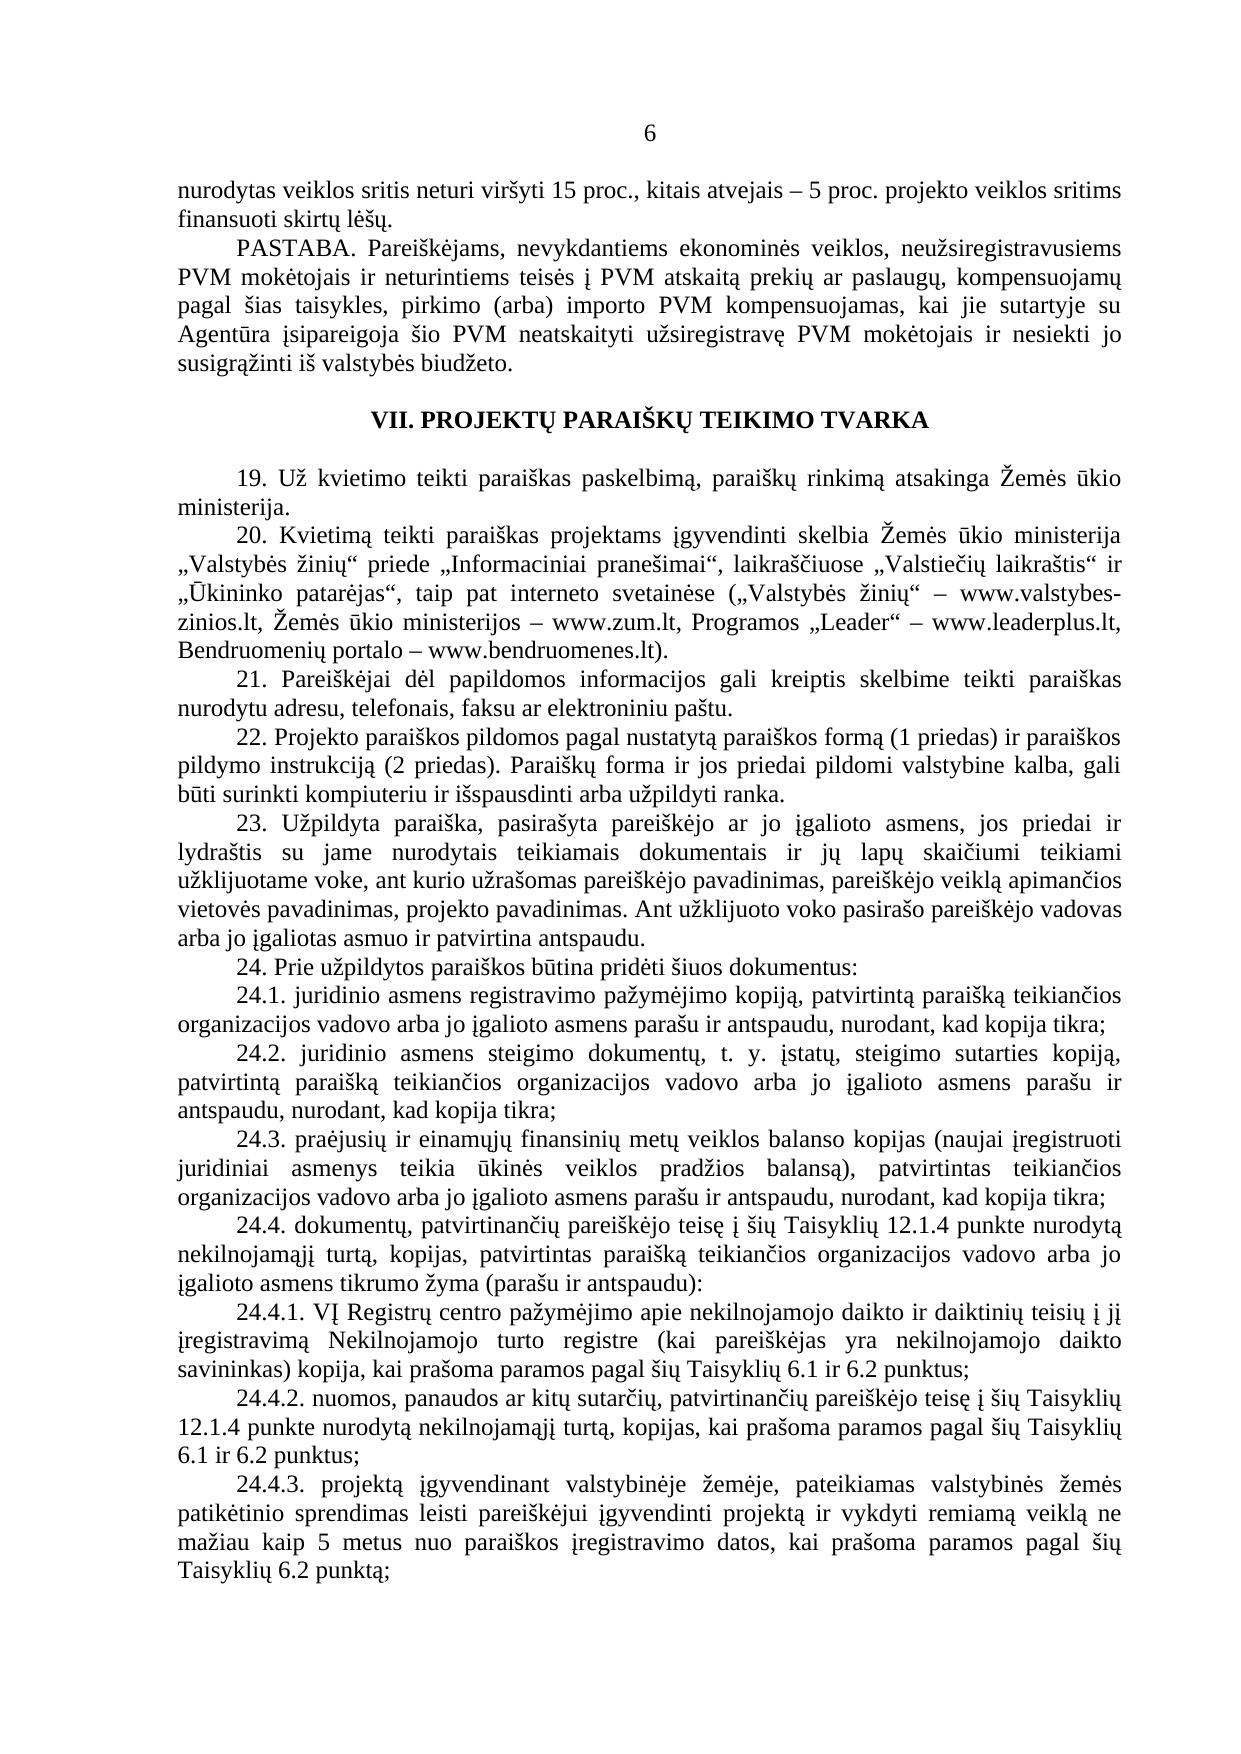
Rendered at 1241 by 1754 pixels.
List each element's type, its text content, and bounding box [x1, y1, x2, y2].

text 22. Projekto paraiškos pildomos pagal nustatytą paraiškos formą (1 priedas) ir paraiškos pildymo instrukciją (2 priedas). Paraiškų forma ir jos priedai pildomi valstybine kalba, gali būti surinkti kompiuteriu ir išspausdinti arba užpildyti ranka. [177, 722, 1122, 808]
text VII. PROJEKTŲ PARAIŠKŲ TEIKIMO TVARKA [177, 406, 1122, 434]
text 24.4. dokumentų, patvirtinančių pareiškėjo teisę į šių Taisyklių 12.1.4 punkte nurodytą nekilnojamąjį turtą, kopijas, patvirtintas paraišką teikiančios organizacijos vadovo arba jo įgalioto asmens tikrumo žyma (parašu ir antspaudu): [177, 1211, 1122, 1297]
text 24.4.3. projektą įgyvendinant valstybinėje žemėje, pateikiamas valstybinės žemės patikėtinio sprendimas leisti pareiškėjui įgyvendinti projektą ir vykdyti remiamą veiklą ne mažiau kaip 5 metus nuo paraiškos įregistravimo datos, kai prašoma paramos pagal šių Taisyklių 6.2 punktą; [177, 1469, 1122, 1584]
text PASTABA. Pareiškėjams, nevykdantiems ekonominės veiklos, neužsiregistravusiems PVM mokėtojais ir neturintiems teisės į PVM atskaitą prekių ar paslaugų, kompensuojamų pagal šias taisykles, pirkimo (arba) importo PVM kompensuojamas, kai jie sutartyje su Agentūra įsipareigoja šio PVM neatskaityti užsiregistravę PVM mokėtojais ir nesiekti jo susigrąžinti iš valstybės biudžeto. [177, 233, 1122, 377]
text nurodytas veiklos sritis neturi viršyti 15 proc., kitais atvejais – 5 proc. projekto veiklos sritims finansuoti skirtų lėšų. [177, 176, 1122, 233]
text 24. Prie užpildytos paraiškos būtina pridėti šiuos dokumentus: [177, 952, 1122, 981]
text 21. Pareiškėjai dėl papildomos informacijos gali kreiptis skelbime teikti paraiškas nurodytu adresu, telefonais, faksu ar elektroniniu paštu. [177, 664, 1122, 722]
text 20. Kvietimą teikti paraiškas projektams įgyvendinti skelbia Žemės ūkio ministerija „Valstybės žinių“ priede „Informaciniai pranešimai“, laikraščiuose „Valstiečių laikraštis“ ir „Ūkininko patarėjas“, taip pat interneto svetainėse („Valstybės žinių“ – www.valstybes-zinios.lt, Žemės ūkio ministerijos – www.zum.lt, Programos „Leader“ – www.leaderplus.lt, Bendruomenių portalo – www.bendruomenes.lt). [177, 521, 1122, 664]
text 24.1. juridinio asmens registravimo pažymėjimo kopiją, patvirtintą paraišką teikiančios organizacijos vadovo arba jo įgalioto asmens parašu ir antspaudu, nurodant, kad kopija tikra; [177, 981, 1122, 1038]
text 24.4.2. nuomos, panaudos ar kitų sutarčių, patvirtinančių pareiškėjo teisę į šių Taisyklių 12.1.4 punkte nurodytą nekilnojamąjį turtą, kopijas, kai prašoma paramos pagal šių Taisyklių 6.1 ir 6.2 punktus; [177, 1383, 1122, 1469]
text 19. Už kvietimo teikti paraiškas paskelbimą, paraiškų rinkimą atsakinga Žemės ūkio ministerija. [177, 463, 1122, 521]
text 24.3. praėjusių ir einamųjų finansinių metų veiklos balanso kopijas (naujai įregistruoti juridiniai asmenys teikia ūkinės veiklos pradžios balansą), patvirtintas teikiančios organizacijos vadovo arba jo įgalioto asmens parašu ir antspaudu, nurodant, kad kopija tikra; [177, 1124, 1122, 1211]
text 23. Užpildyta paraiška, pasirašyta pareiškėjo ar jo įgalioto asmens, jos priedai ir lydraštis su jame nurodytais teikiamais dokumentais ir jų lapų skaičiumi teikiami užklijuotame voke, ant kurio užrašomas pareiškėjo pavadinimas, pareiškėjo veiklą apimančios vietovės pavadinimas, projekto pavadinimas. Ant užklijuoto voko pasirašo pareiškėjo vadovas arba jo įgaliotas asmuo ir patvirtina antspaudu. [177, 808, 1122, 952]
text 24.2. juridinio asmens steigimo dokumentų, t. y. įstatų, steigimo sutarties kopiją, patvirtintą paraišką teikiančios organizacijos vadovo arba jo įgalioto asmens parašu ir antspaudu, nurodant, kad kopija tikra; [177, 1038, 1122, 1124]
text 24.4.1. VĮ Registrų centro pažymėjimo apie nekilnojamojo daikto ir daiktinių teisių į jį įregistravimą Nekilnojamojo turto registre (kai pareiškėjas yra nekilnojamojo daikto savininkas) kopija, kai prašoma paramos pagal šių Taisyklių 6.1 ir 6.2 punktus; [177, 1297, 1122, 1383]
